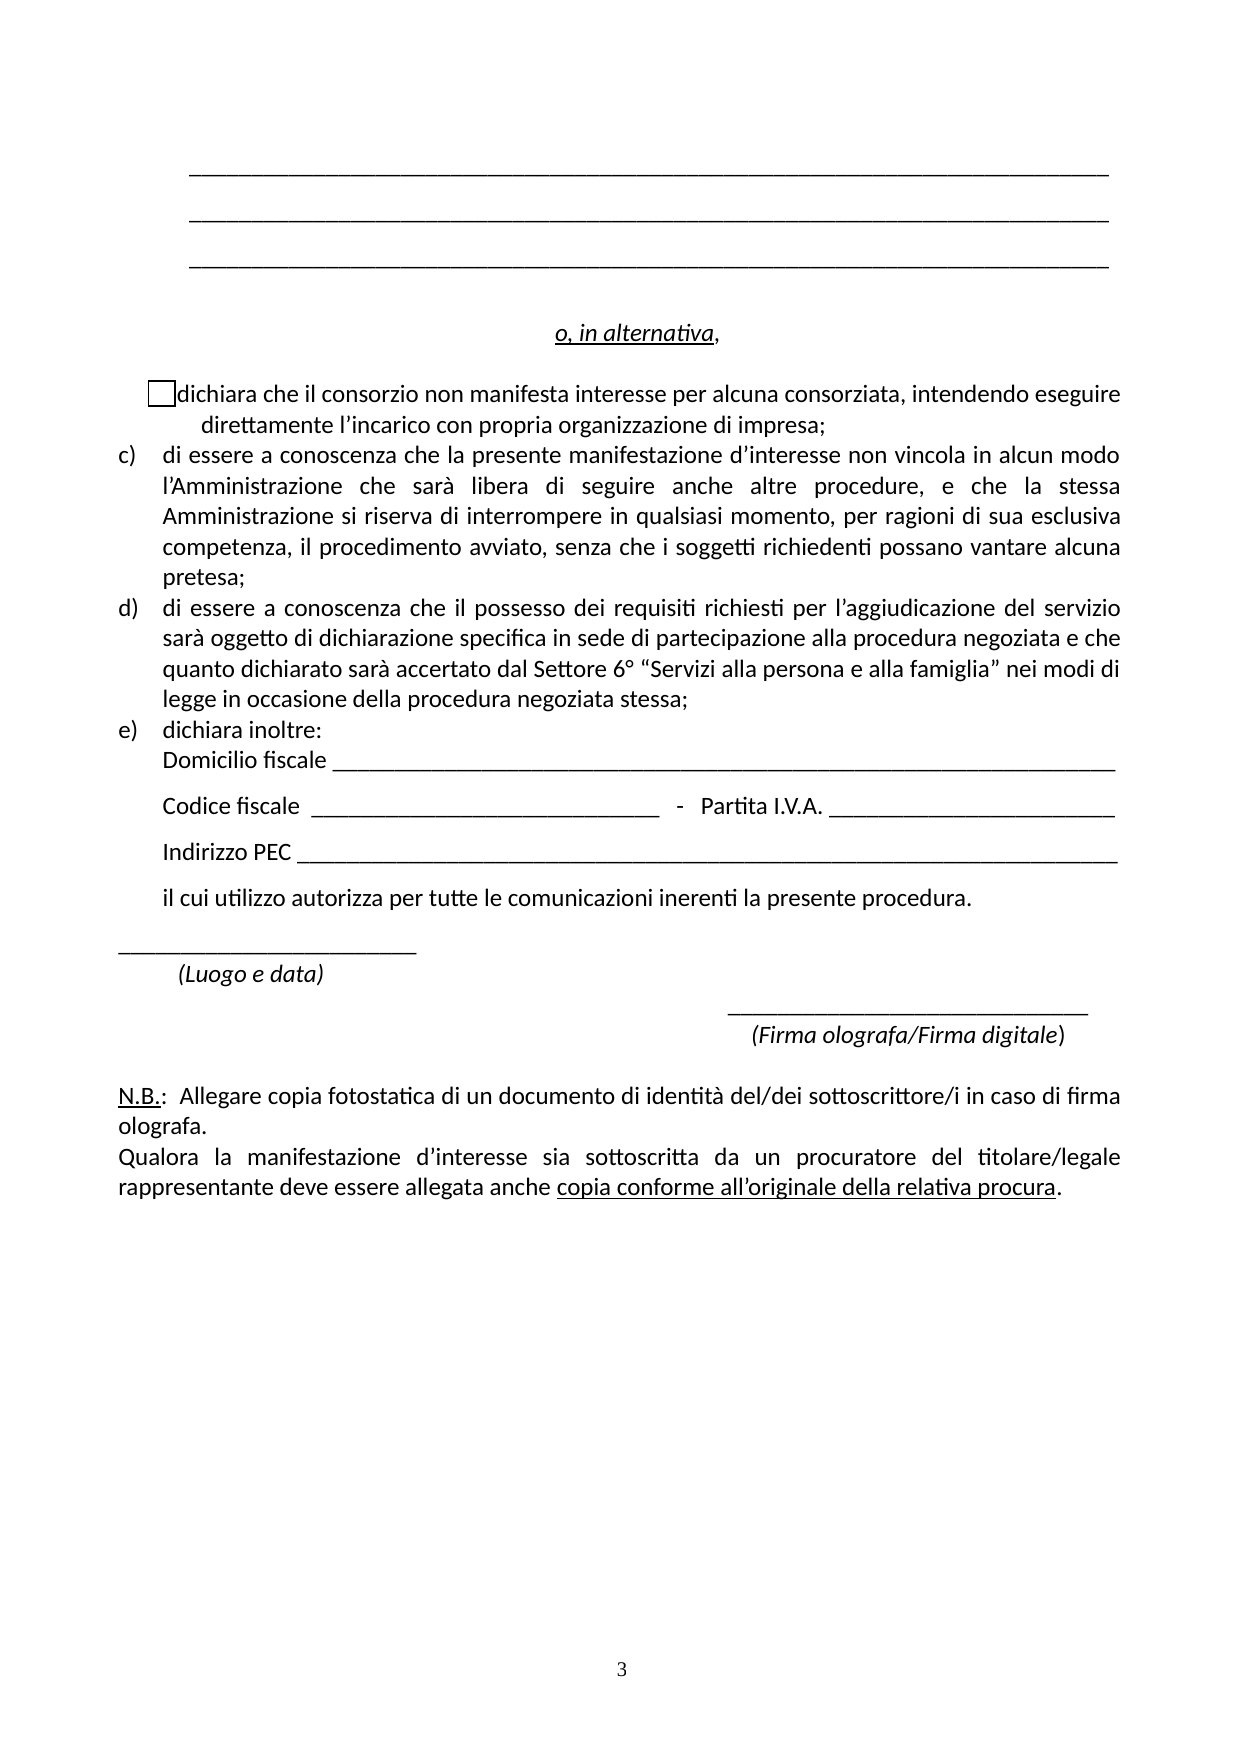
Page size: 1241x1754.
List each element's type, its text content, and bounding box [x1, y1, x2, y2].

text Domicilio fiscale _______________________________________________________________ [162, 744, 1122, 775]
text dichiara che il consorzio non manifesta interesse per alcuna consorziata, intendendo eseguire direttamente l’incarico con propria organizzazione di impresa; [165, 378, 1122, 439]
text __________________________________________________________________________ [189, 241, 1122, 271]
text ________________________ [118, 927, 1122, 958]
text Codice fiscale ____________________________ - Partita I.V.A. _______________________ [162, 790, 1122, 821]
text il cui utilizzo autorizza per tutte le comunicazioni inerenti la presente procedura. [162, 882, 1122, 912]
text o, in alternativa, [156, 317, 1122, 348]
list di essere a conoscenza che il possesso dei requisiti richiesti per l’aggiudicazione del servizio sarà oggetto di dichiarazione specifica in sede di partecipazione alla procedura negoziata e che quanto dichiarato sarà accertato dal Settore 6° “Servizi alla persona e alla famiglia” nei modi di legge in occasione della procedura negoziata stessa; [118, 592, 1122, 714]
text (Luogo e data) [177, 958, 1122, 988]
text N.B.: Allegare copia fotostatica di un documento di identità del/dei sottoscrittore/i in caso di firma olografa. [118, 1080, 1122, 1141]
text __________________________________________________________________________ [189, 195, 1122, 226]
text __________________________________________________________________________ [189, 149, 1122, 180]
list dichiara inoltre: [118, 714, 1122, 744]
text (Firma olografa/Firma digitale) [694, 1019, 1122, 1049]
text Indirizzo PEC __________________________________________________________________ [162, 836, 1122, 866]
text Qualora la manifestazione d’interesse sia sottoscritta da un procuratore del titolare/legale rappresentante deve essere allegata anche copia conforme all’originale della relativa procura. [118, 1141, 1122, 1202]
text _____________________________ [694, 988, 1122, 1019]
list di essere a conoscenza che la presente manifestazione d’interesse non vincola in alcun modo l’Amministrazione che sarà libera di seguire anche altre procedure, e che la stessa Amministrazione si riserva di interrompere in qualsiasi momento, per ragioni di sua esclusiva competenza, il procedimento avviato, senza che i soggetti richiedenti possano vantare alcuna pretesa; [118, 439, 1122, 592]
